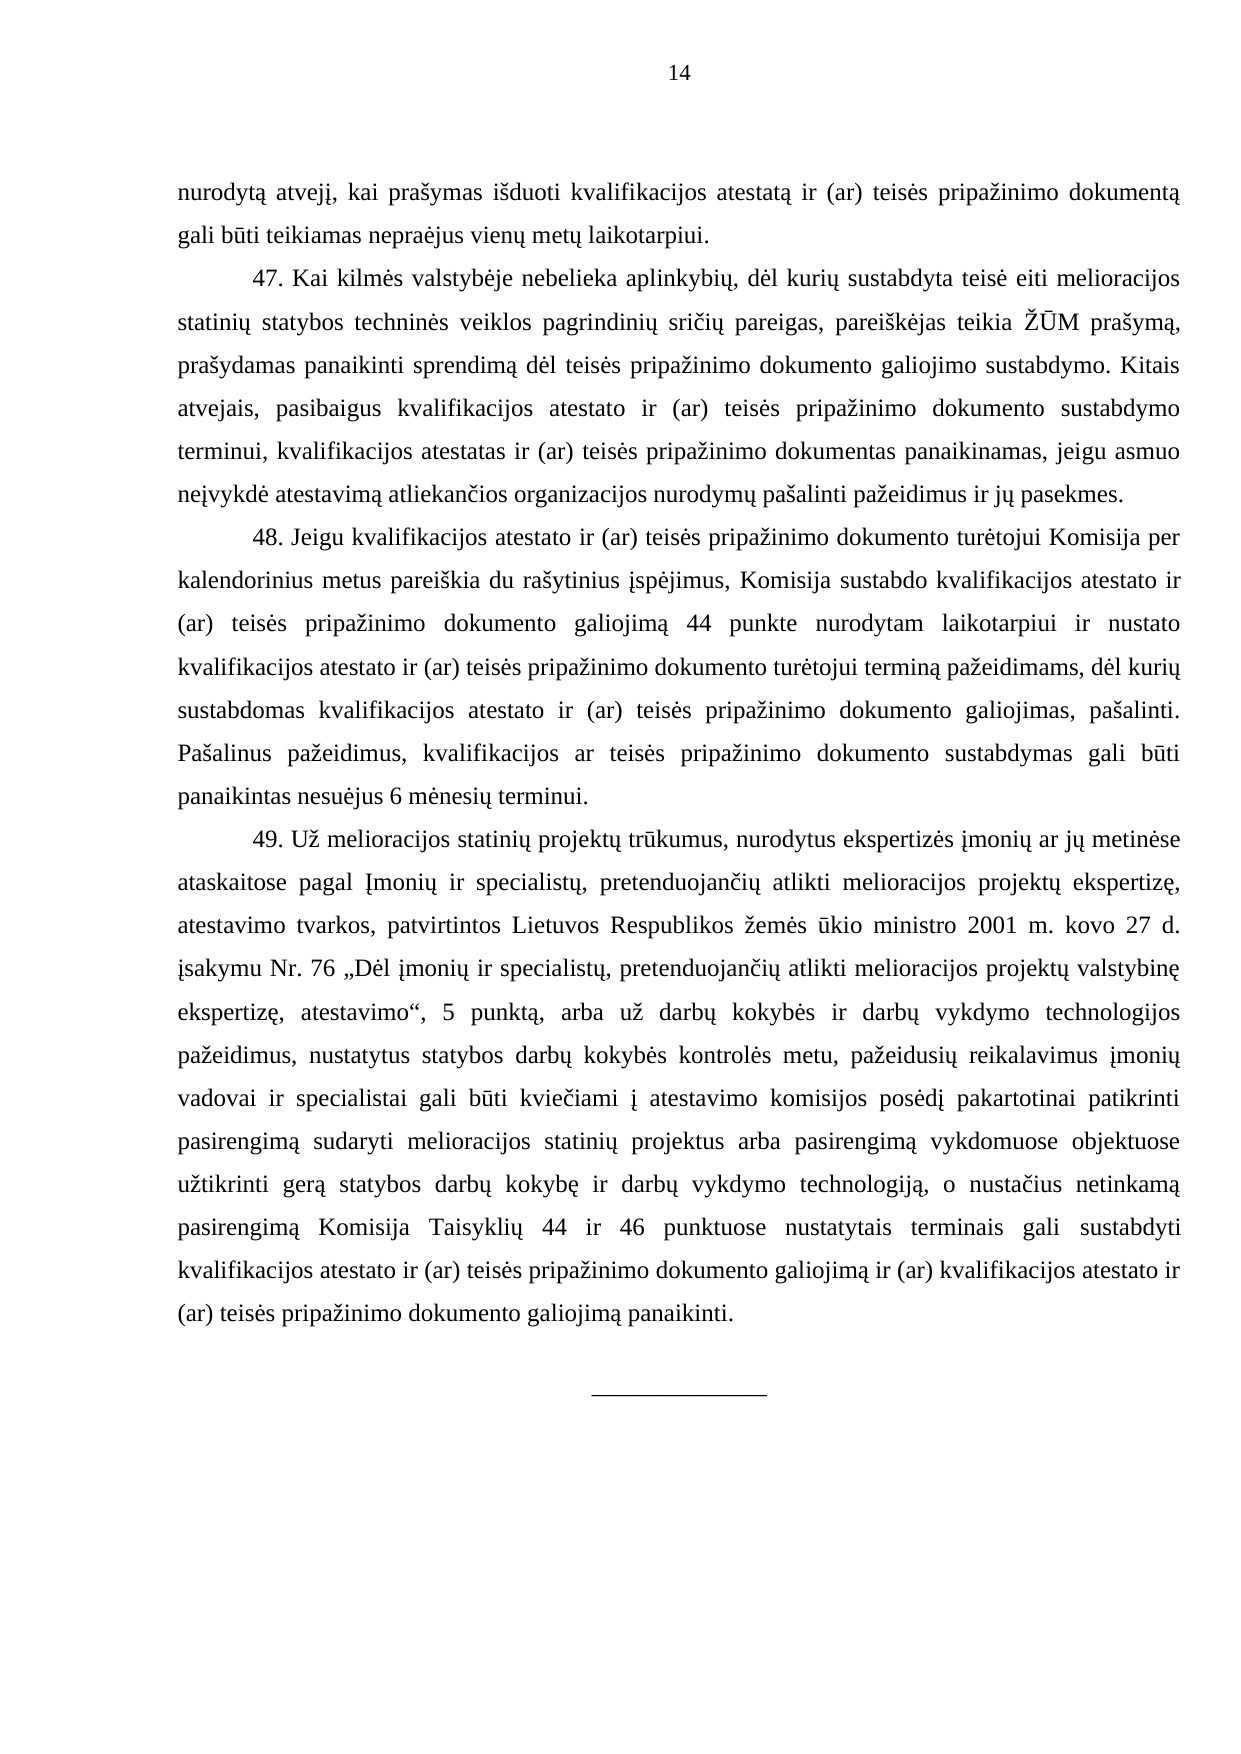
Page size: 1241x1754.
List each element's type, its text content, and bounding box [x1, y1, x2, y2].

text 47. Kai kilmės valstybėje nebelieka aplinkybių, dėl kurių sustabdyta teisė eiti melioracijos statinių statybos techninės veiklos pagrindinių sričių pareigas, pareiškėjas teikia ŽŪM prašymą, prašydamas panaikinti sprendimą dėl teisės pripažinimo dokumento galiojimo sustabdymo. Kitais atvejais, pasibaigus kvalifikacijos atestato ir (ar) teisės pripažinimo dokumento sustabdymo terminui, kvalifikacijos atestatas ir (ar) teisės pripažinimo dokumentas panaikinamas, jeigu asmuo neįvykdė atestavimą atliekančios organizacijos nurodymų pašalinti pažeidimus ir jų pasekmes. [177, 263, 1181, 508]
text 48. Jeigu kvalifikacijos atestato ir (ar) teisės pripažinimo dokumento turėtojui Komisija per kalendorinius metus pareiškia du rašytinius įspėjimus, Komisija sustabdo kvalifikacijos atestato ir (ar) teisės pripažinimo dokumento galiojimą 44 punkte nurodytam laikotarpiui ir nustato kvalifikacijos atestato ir (ar) teisės pripažinimo dokumento turėtojui terminą pažeidimams, dėl kurių sustabdomas kvalifikacijos atestato ir (ar) teisės pripažinimo dokumento galiojimas, pašalinti. Pašalinus pažeidimus, kvalifikacijos ar teisės pripažinimo dokumento sustabdymas gali būti panaikintas nesuėjus 6 mėnesių terminui. [177, 522, 1181, 810]
text 49. Už melioracijos statinių projektų trūkumus, nurodytus ekspertizės įmonių ar jų metinėse ataskaitose pagal Įmonių ir specialistų, pretenduojančių atlikti melioracijos projektų ekspertizę, atestavimo tvarkos, patvirtintos Lietuvos Respublikos žemės ūkio ministro 2001 m. kovo 27 d. įsakymu Nr. 76 „Dėl įmonių ir specialistų, pretenduojančių atlikti melioracijos projektų valstybinę ekspertizę, atestavimo“, 5 punktą, arba už darbų kokybės ir darbų vykdymo technologijos pažeidimus, nustatytus statybos darbų kokybės kontrolės metu, pažeidusių reikalavimus įmonių vadovai ir specialistai gali būti kviečiami į atestavimo komisijos posėdį pakartotinai patikrinti pasirengimą sudaryti melioracijos statinių projektus arba pasirengimą vykdomuose objektuose užtikrinti gerą statybos darbų kokybę ir darbų vykdymo technologiją, o nustačius netinkamą pasirengimą Komisija Taisyklių 44 ir 46 punktuose nustatytais terminais gali sustabdyti kvalifikacijos atestato ir (ar) teisės pripažinimo dokumento galiojimą ir (ar) kvalifikacijos atestato ir (ar) teisės pripažinimo dokumento galiojimą panaikinti. [177, 824, 1181, 1327]
text nurodytą atvejį, kai prašymas išduoti kvalifikacijos atestatą ir (ar) teisės pripažinimo dokumentą gali būti teikiamas nepraėjus vienų metų laikotarpiui. [177, 177, 1181, 249]
text ______________ [177, 1370, 1181, 1399]
